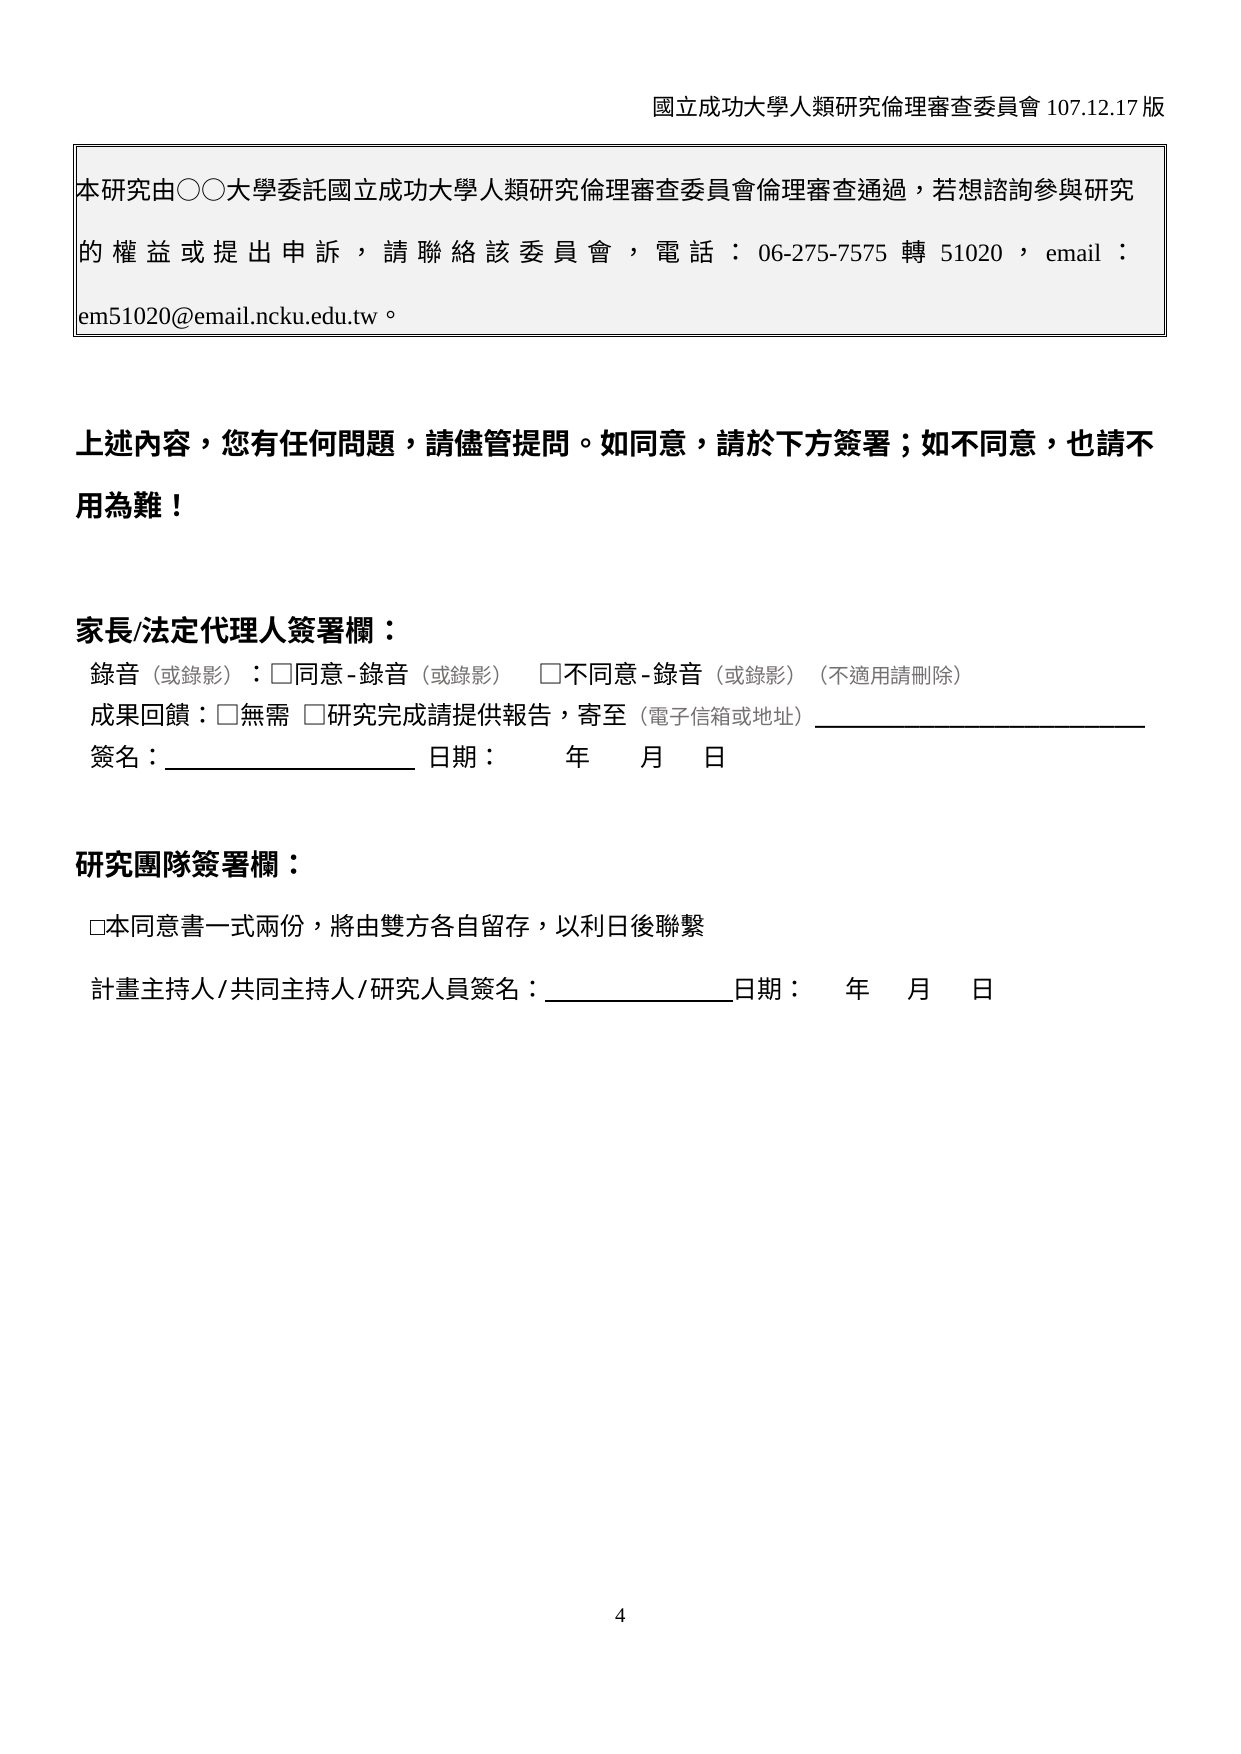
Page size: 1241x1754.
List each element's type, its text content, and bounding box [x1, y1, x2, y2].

text 錄音（或錄影）：□同意-錄音（或錄影） □不同意-錄音（或錄影）（不適用請刪除） [90, 650, 1159, 691]
text 計畫主持人/共同主持人/研究人員簽名： 日期： 年 月 日 [90, 946, 1165, 1008]
text 研究團隊簽署欄： [75, 821, 1165, 883]
text 成果回饋：□無需 □研究完成請提供報告，寄至（電子信箱或地址）______________________ [90, 691, 1159, 733]
text 家長/法定代理人簽署欄： [75, 587, 1165, 650]
text 上述內容，您有任何問題，請儘管提問。如同意，請於下方簽署；如不同意，也請不用為難！ [75, 400, 1165, 525]
text 簽名： 日期： 年 月 日 [90, 733, 1159, 775]
table_header 本研究由○○大學委託國立成功大學人類研究倫理審查委員會倫理審查通過，若想諮詢參與研究的權益或提出申訴，請聯絡該委員會，電話：06-275-7575轉51020，email：em51020@email.ncku.edu.tw。 [77, 147, 1164, 334]
text □本同意書一式兩份，將由雙方各自留存，以利日後聯繫 [90, 883, 1165, 946]
